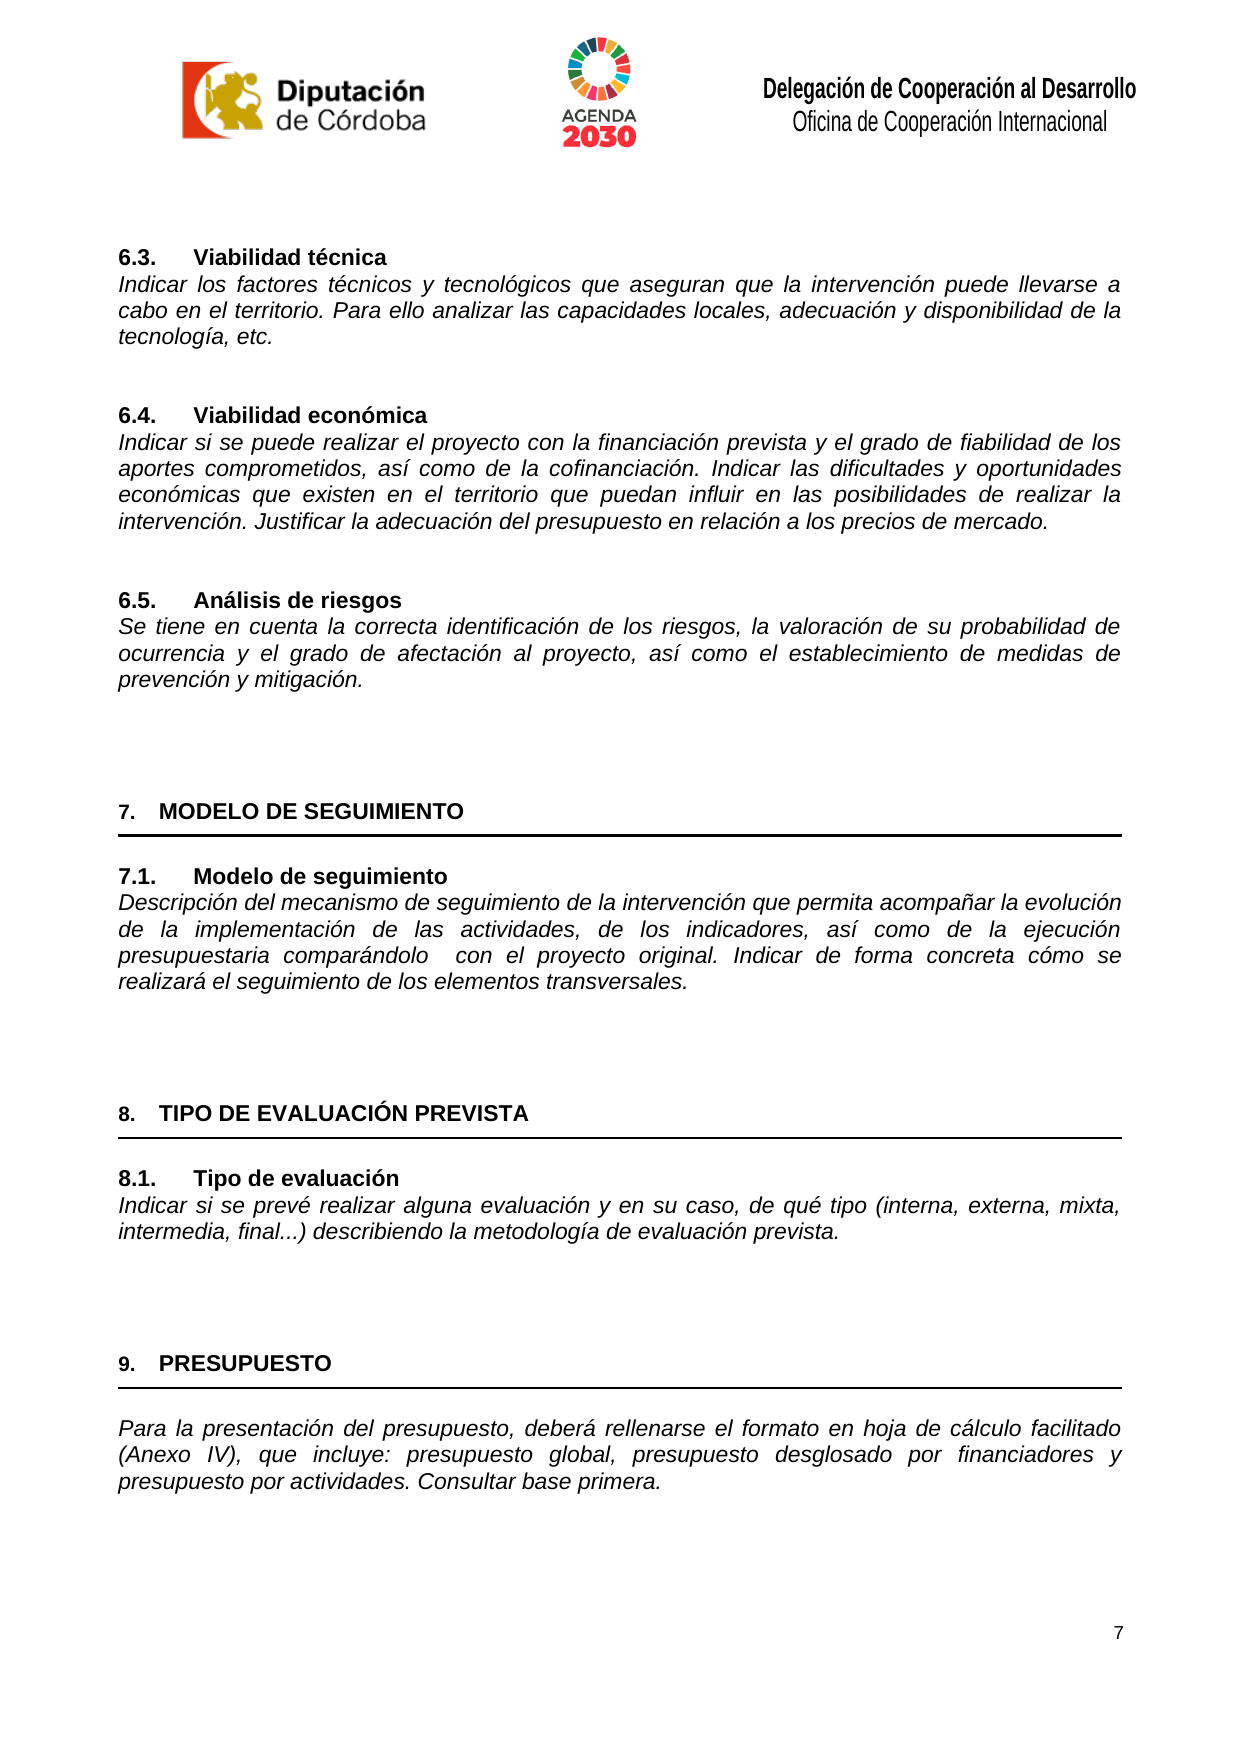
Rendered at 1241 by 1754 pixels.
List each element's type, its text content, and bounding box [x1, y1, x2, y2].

list Indicar si se prevé realizar alguna evaluación y en su caso, de qué tipo (interna, externa, mixta, intermedia, final...) describiendo la metodología de evaluación prevista. [118, 1192, 1122, 1244]
list Viabilidad económica [118, 402, 1122, 429]
list Viabilidad técnica [118, 244, 1122, 271]
list TIPO DE EVALUACIÓN PREVISTA [118, 1100, 1122, 1137]
list Indicar si se puede realizar el proyecto con la financiación prevista y el grado de fiabilidad de los aportes comprometidos, así como de la cofinanciación. Indicar las dificultades y oportunidades económicas que existen en el territorio que puedan influir en las posibilidades de realizar la intervención. Justificar la adecuación del presupuesto en relación a los precios de mercado. [118, 429, 1122, 534]
text Indicar los factores técnicos y tecnológicos que aseguran que la intervención puede llevarse a cabo en el territorio. Para ello analizar las capacidades locales, adecuación y disponibilidad de la tecnología, etc. [118, 271, 1122, 350]
text Para la presentación del presupuesto, deberá rellenarse el formato en hoja de cálculo facilitado (Anexo IV), que incluye: presupuesto global, presupuesto desglosado por financiadores y presupuesto por actividades. Consultar base primera. [118, 1415, 1122, 1494]
list Se tiene en cuenta la correcta identificación de los riesgos, la valoración de su probabilidad de ocurrencia y el grado de afectación al proyecto, así como el establecimiento de medidas de prevención y mitigación. [118, 613, 1122, 692]
list MODELO DE SEGUIMIENTO [118, 798, 1122, 834]
list PRESUPUESTO [118, 1350, 1122, 1387]
list Tipo de evaluación [118, 1165, 1122, 1192]
list Modelo de seguimiento [118, 863, 1122, 889]
picture [548, 22, 650, 158]
text Descripción del mecanismo de seguimiento de la intervención que permita acompañar la evolución de la implementación de las actividades, de los indicadores, así como de la ejecución presupuestaria comparándolo con el proyecto original. Indicar de forma concreta cómo se realizará el seguimiento de los elementos transversales. [118, 889, 1122, 995]
picture [159, 55, 450, 147]
list Análisis de riesgos [118, 587, 1122, 613]
